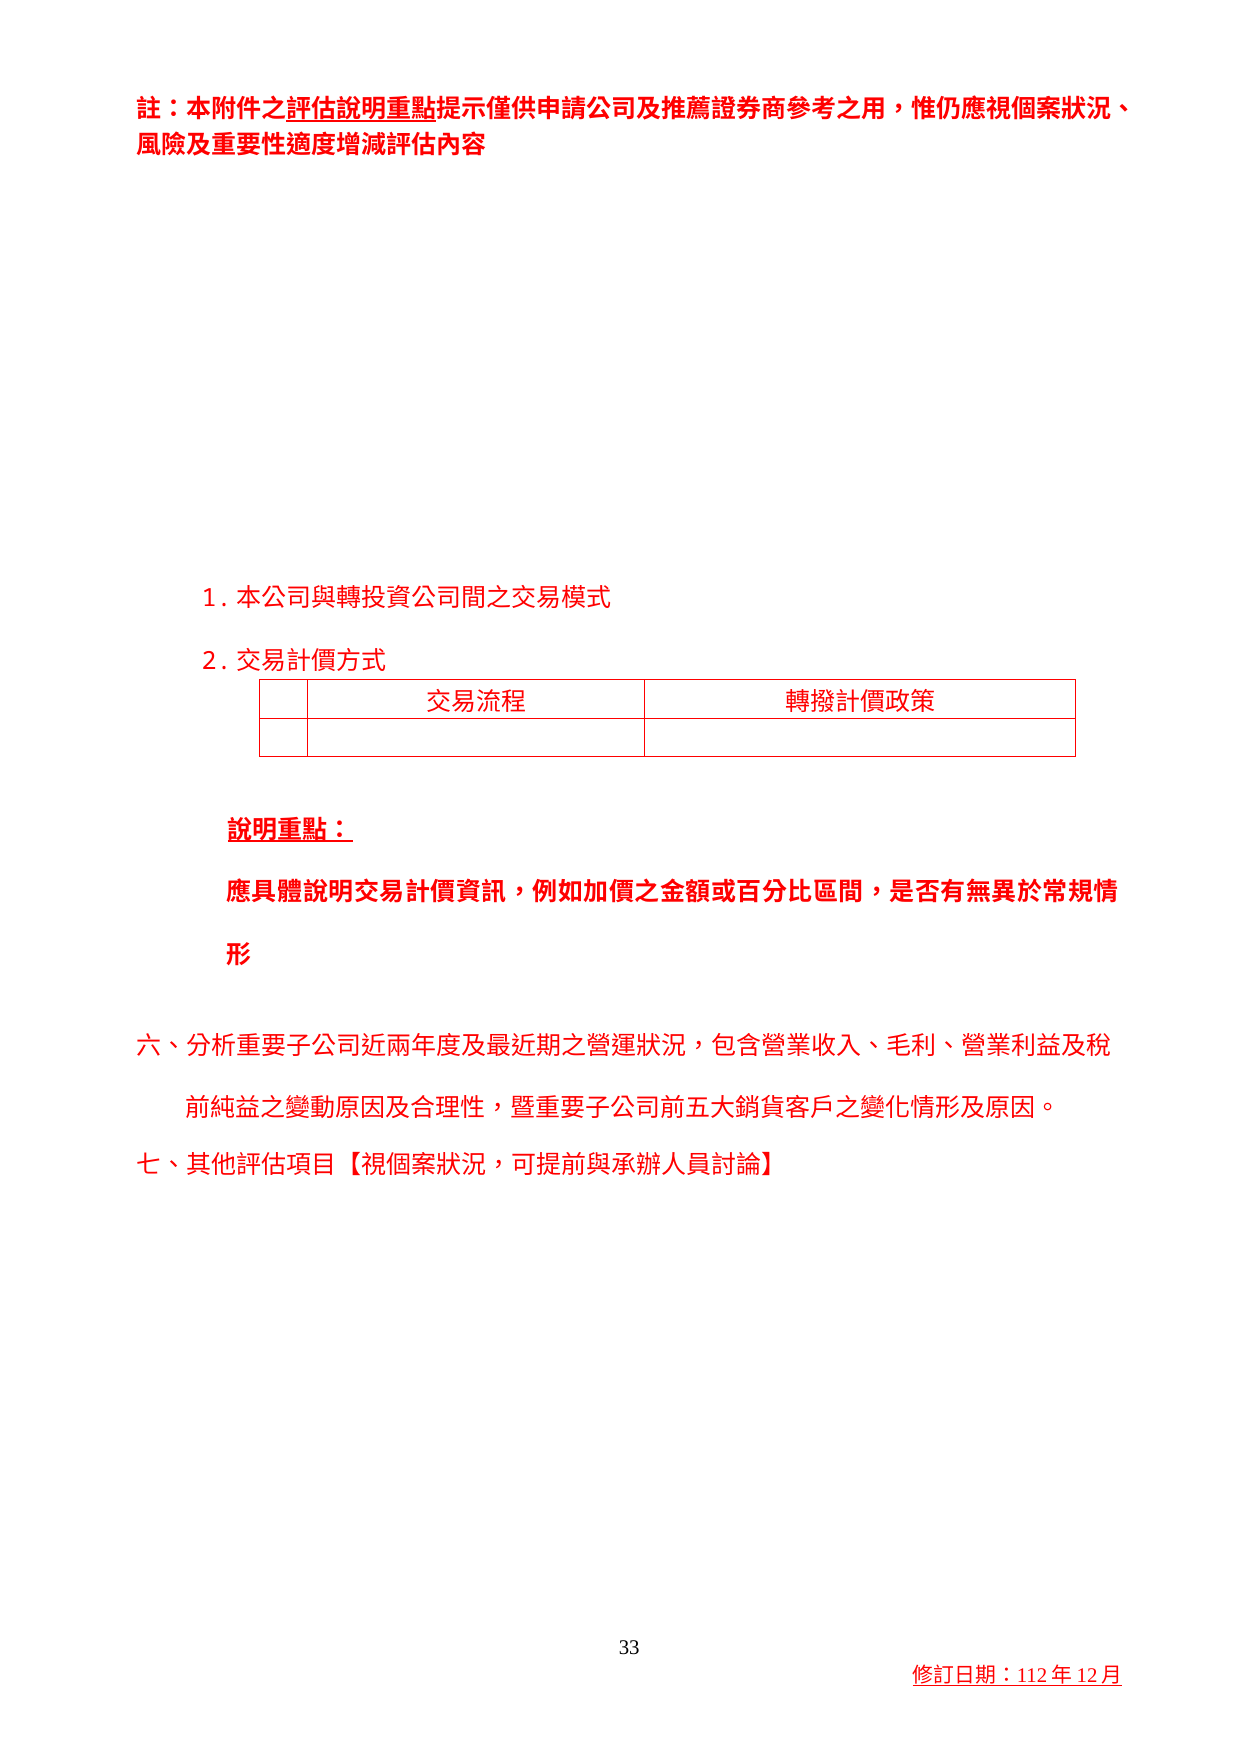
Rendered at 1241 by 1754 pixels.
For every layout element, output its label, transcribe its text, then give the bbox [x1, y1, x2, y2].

table_cell [645, 719, 1075, 756]
text 七、其他評估項目【視個案狀況，可提前與承辦人員討論】 [136, 1139, 1122, 1181]
text 說明重點： [136, 786, 1122, 848]
table_cell [260, 719, 307, 756]
table_header 交易流程 [308, 680, 644, 718]
list 交易計價方式 [201, 617, 1122, 679]
list 本公司與轉投資公司間之交易模式 [201, 554, 1122, 617]
table_header [260, 680, 307, 718]
table_header 轉撥計價政策 [645, 680, 1075, 718]
text 六、分析重要子公司近兩年度及最近期之營運狀況，包含營業收入、毛利、營業利益及稅前純益之變動原因及合理性，暨重要子公司前五大銷貨客戶之變化情形及原因。 [136, 1002, 1122, 1127]
text 應具體說明交易計價資訊，例如加價之金額或百分比區間，是否有無異於常規情形 [226, 848, 1122, 973]
table_cell [308, 719, 644, 756]
